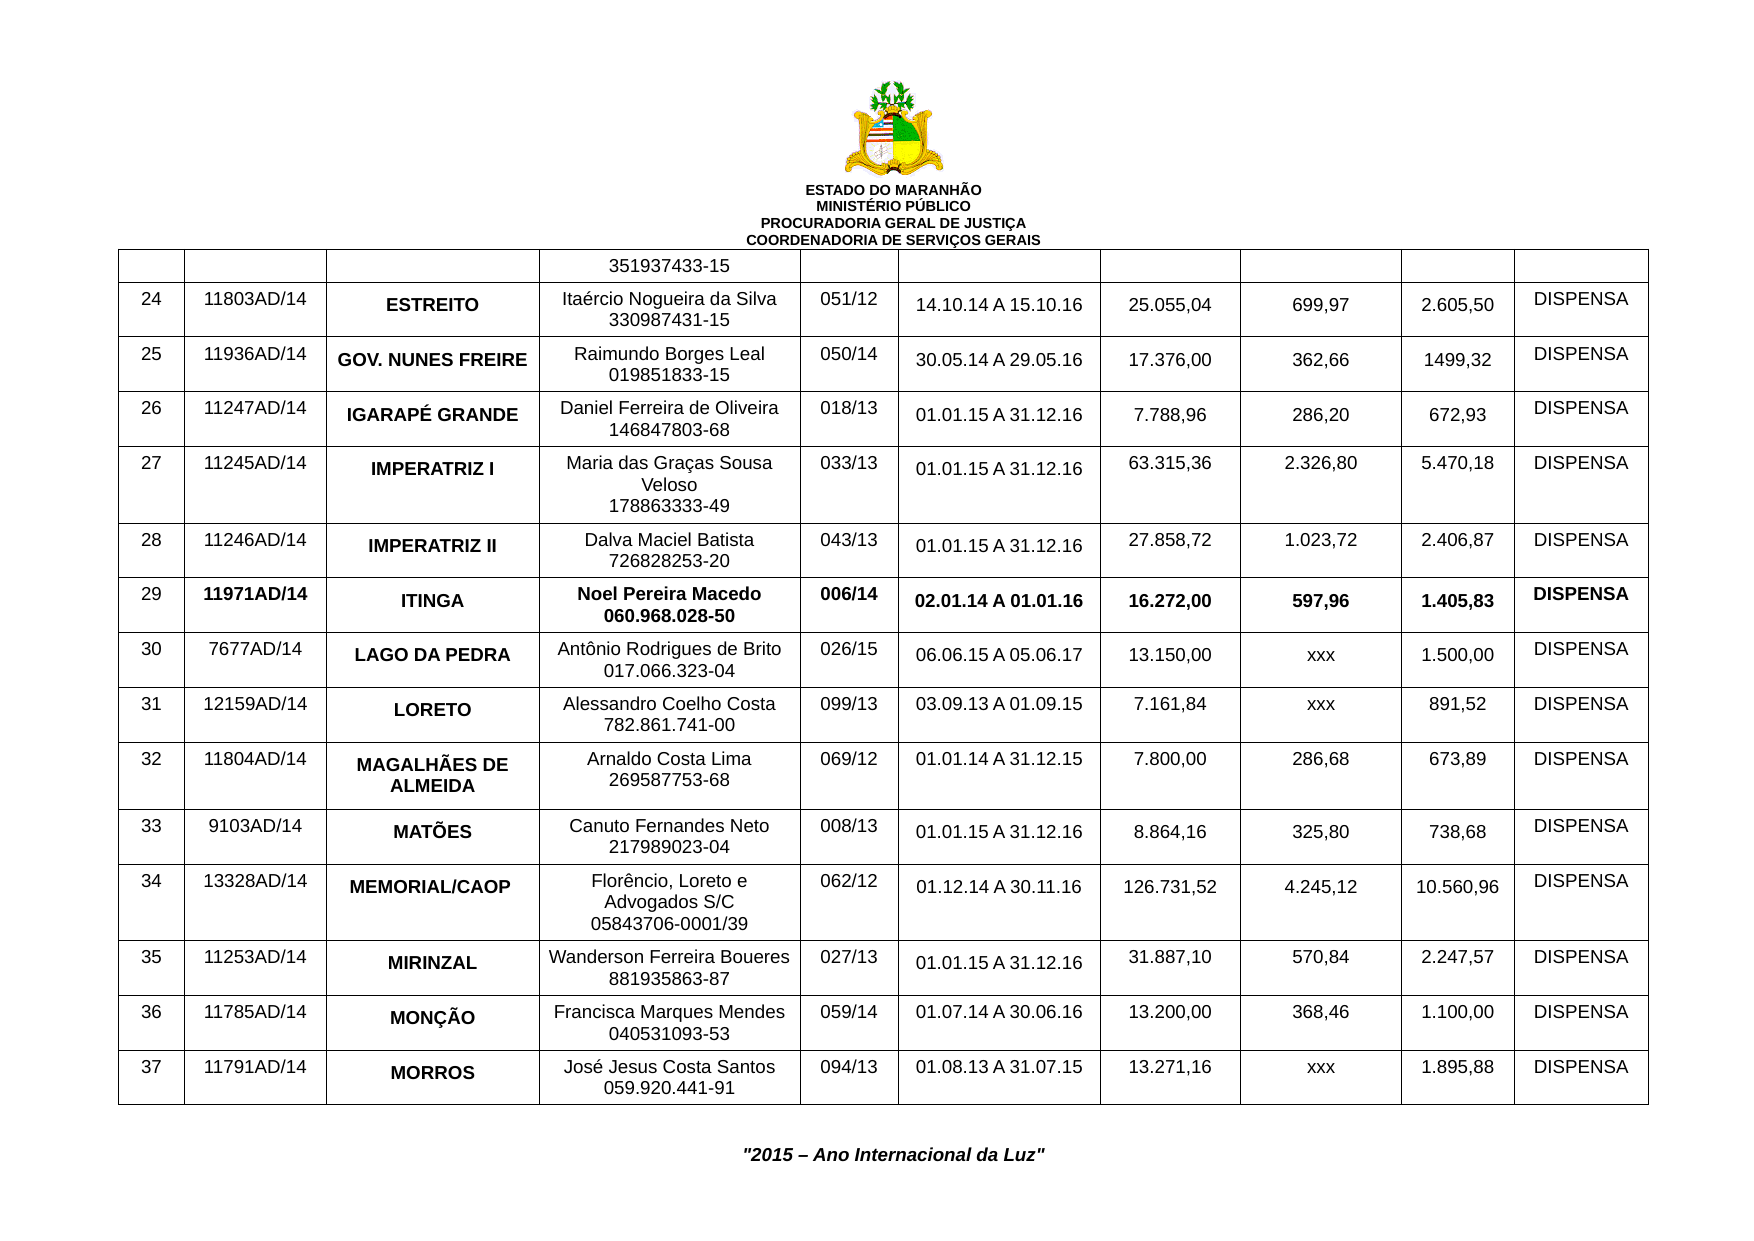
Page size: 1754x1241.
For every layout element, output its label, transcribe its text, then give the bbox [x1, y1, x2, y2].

table_cell 325,80 [1241, 810, 1401, 864]
table_cell 28 [119, 524, 184, 577]
table_cell LAGO DA PEDRA [327, 633, 539, 687]
table_cell Antônio Rodrigues de Brito 017.066.323-04 [540, 633, 800, 687]
table_cell 094/13 [801, 1051, 898, 1104]
table_cell DISPENSA [1515, 283, 1648, 336]
table_cell 17.376,00 [1101, 337, 1240, 391]
table_cell 2.247,57 [1402, 941, 1514, 995]
table_cell 11245AD/14 [185, 447, 326, 522]
table_cell 31.887,10 [1101, 941, 1240, 995]
table_cell 13328AD/14 [185, 865, 326, 940]
table_cell xxx [1241, 688, 1401, 742]
table_cell 11803AD/14 [185, 283, 326, 336]
table_cell 34 [119, 865, 184, 940]
table_cell 051/12 [801, 283, 898, 336]
table_cell 1499,32 [1402, 337, 1514, 391]
table_cell DISPENSA [1515, 865, 1648, 940]
table_cell 033/13 [801, 447, 898, 522]
table_cell ITINGA [327, 578, 539, 632]
table_cell 27 [119, 447, 184, 522]
table_cell 13.200,00 [1101, 996, 1240, 1049]
table_cell 01.01.15 A 31.12.16 [899, 810, 1100, 864]
table_cell IMPERATRIZ I [327, 447, 539, 522]
table_cell 062/12 [801, 865, 898, 940]
table_cell 01.01.15 A 31.12.16 [899, 392, 1100, 446]
table_cell 672,93 [1402, 392, 1514, 446]
table_cell Noel Pereira Macedo 060.968.028-50 [540, 578, 800, 632]
table_cell 1.895,88 [1402, 1051, 1514, 1104]
table_cell [1101, 250, 1240, 282]
table_cell xxx [1241, 633, 1401, 687]
table_cell 13.150,00 [1101, 633, 1240, 687]
table_cell 099/13 [801, 688, 898, 742]
table_cell 24 [119, 283, 184, 336]
table_cell 1.405,83 [1402, 578, 1514, 632]
table_cell 11253AD/14 [185, 941, 326, 995]
table_cell 597,96 [1241, 578, 1401, 632]
table_cell 050/14 [801, 337, 898, 391]
table_cell 31 [119, 688, 184, 742]
table_cell Dalva Maciel Batista 726828253-20 [540, 524, 800, 577]
table_cell 673,89 [1402, 743, 1514, 809]
table_cell 01.01.15 A 31.12.16 [899, 524, 1100, 577]
table_cell [899, 250, 1100, 282]
table_cell 01.01.15 A 31.12.16 [899, 941, 1100, 995]
table_cell 02.01.14 A 01.01.16 [899, 578, 1100, 632]
table_cell DISPENSA [1515, 1051, 1648, 1104]
table_cell Canuto Fernandes Neto 217989023-04 [540, 810, 800, 864]
table_cell Daniel Ferreira de Oliveira 146847803-68 [540, 392, 800, 446]
table_cell Francisca Marques Mendes 040531093-53 [540, 996, 800, 1049]
picture [839, 75, 948, 182]
table_cell 26 [119, 392, 184, 446]
table_cell 1.023,72 [1241, 524, 1401, 577]
table_cell 01.08.13 A 31.07.15 [899, 1051, 1100, 1104]
table_cell 16.272,00 [1101, 578, 1240, 632]
table_cell 14.10.14 A 15.10.16 [899, 283, 1100, 336]
table_cell 11971AD/14 [185, 578, 326, 632]
table_cell 12159AD/14 [185, 688, 326, 742]
table_cell 13.271,16 [1101, 1051, 1240, 1104]
table_cell DISPENSA [1515, 447, 1648, 522]
table_cell IMPERATRIZ II [327, 524, 539, 577]
table_cell 027/13 [801, 941, 898, 995]
table_cell DISPENSA [1515, 688, 1648, 742]
table_cell 2.605,50 [1402, 283, 1514, 336]
table_cell 01.01.14 A 31.12.15 [899, 743, 1100, 809]
table_cell 03.09.13 A 01.09.15 [899, 688, 1100, 742]
table_cell 25 [119, 337, 184, 391]
table_cell 5.470,18 [1402, 447, 1514, 522]
table_cell 043/13 [801, 524, 898, 577]
table_cell 351937433-15 [540, 250, 800, 282]
table_cell DISPENSA [1515, 578, 1648, 632]
table_cell 362,66 [1241, 337, 1401, 391]
table_cell Alessandro Coelho Costa 782.861.741-00 [540, 688, 800, 742]
table_cell 11804AD/14 [185, 743, 326, 809]
table_cell DISPENSA [1515, 524, 1648, 577]
table_cell DISPENSA [1515, 392, 1648, 446]
table_cell 368,46 [1241, 996, 1401, 1049]
table_cell ESTREITO [327, 283, 539, 336]
table_cell [1402, 250, 1514, 282]
table_cell [1241, 250, 1401, 282]
table_cell 018/13 [801, 392, 898, 446]
table_cell MORROS [327, 1051, 539, 1104]
table_cell 37 [119, 1051, 184, 1104]
table_cell xxx [1241, 1051, 1401, 1104]
table_cell 8.864,16 [1101, 810, 1240, 864]
table_cell 1.500,00 [1402, 633, 1514, 687]
table_cell 286,20 [1241, 392, 1401, 446]
table_cell MEMORIAL/CAOP [327, 865, 539, 940]
table_cell 06.06.15 A 05.06.17 [899, 633, 1100, 687]
table_cell 11791AD/14 [185, 1051, 326, 1104]
table_cell 7.161,84 [1101, 688, 1240, 742]
table_cell Maria das Graças Sousa Veloso 178863333-49 [540, 447, 800, 522]
table_cell 25.055,04 [1101, 283, 1240, 336]
table_cell 286,68 [1241, 743, 1401, 809]
table_cell Raimundo Borges Leal 019851833-15 [540, 337, 800, 391]
table_cell DISPENSA [1515, 810, 1648, 864]
table_cell MATÕES [327, 810, 539, 864]
table_cell DISPENSA [1515, 743, 1648, 809]
table_cell 2.326,80 [1241, 447, 1401, 522]
table_cell 01.01.15 A 31.12.16 [899, 447, 1100, 522]
table_cell 30 [119, 633, 184, 687]
table_cell [185, 250, 326, 282]
table_cell 570,84 [1241, 941, 1401, 995]
table_cell DISPENSA [1515, 996, 1648, 1049]
table_cell IGARAPÉ GRANDE [327, 392, 539, 446]
table_cell [119, 250, 184, 282]
table_cell 9103AD/14 [185, 810, 326, 864]
table_cell 63.315,36 [1101, 447, 1240, 522]
table_cell MIRINZAL [327, 941, 539, 995]
table_cell 11785AD/14 [185, 996, 326, 1049]
table_cell 11247AD/14 [185, 392, 326, 446]
table_cell 2.406,87 [1402, 524, 1514, 577]
table_cell 11936AD/14 [185, 337, 326, 391]
table_cell 126.731,52 [1101, 865, 1240, 940]
table_cell GOV. NUNES FREIRE [327, 337, 539, 391]
table_cell DISPENSA [1515, 941, 1648, 995]
table_cell 738,68 [1402, 810, 1514, 864]
table_cell 1.100,00 [1402, 996, 1514, 1049]
table_cell 7.800,00 [1101, 743, 1240, 809]
table_cell DISPENSA [1515, 633, 1648, 687]
table_cell Itaércio Nogueira da Silva 330987431-15 [540, 283, 800, 336]
table_cell 35 [119, 941, 184, 995]
table_cell Arnaldo Costa Lima 269587753-68 [540, 743, 800, 809]
table_cell 4.245,12 [1241, 865, 1401, 940]
table_cell 10.560,96 [1402, 865, 1514, 940]
table_cell 29 [119, 578, 184, 632]
table_cell 33 [119, 810, 184, 864]
table_cell [801, 250, 898, 282]
table_cell 7.788,96 [1101, 392, 1240, 446]
table_cell 01.07.14 A 30.06.16 [899, 996, 1100, 1049]
table_cell [1515, 250, 1648, 282]
table_cell 32 [119, 743, 184, 809]
table_cell [327, 250, 539, 282]
table_cell 026/15 [801, 633, 898, 687]
table_cell MAGALHÃES DE ALMEIDA [327, 743, 539, 809]
table_cell 008/13 [801, 810, 898, 864]
table_cell LORETO [327, 688, 539, 742]
table_cell Wanderson Ferreira Boueres 881935863-87 [540, 941, 800, 995]
table_cell 891,52 [1402, 688, 1514, 742]
table_cell 11246AD/14 [185, 524, 326, 577]
table_cell 36 [119, 996, 184, 1049]
table_cell José Jesus Costa Santos 059.920.441-91 [540, 1051, 800, 1104]
table_cell 7677AD/14 [185, 633, 326, 687]
table_cell Florêncio, Loreto e Advogados S/C 05843706-0001/39 [540, 865, 800, 940]
table_cell DISPENSA [1515, 337, 1648, 391]
table_cell 059/14 [801, 996, 898, 1049]
table_cell 01.12.14 A 30.11.16 [899, 865, 1100, 940]
table_cell 069/12 [801, 743, 898, 809]
table_cell MONÇÃO [327, 996, 539, 1049]
table_cell 699,97 [1241, 283, 1401, 336]
table_cell 30.05.14 A 29.05.16 [899, 337, 1100, 391]
table_cell 27.858,72 [1101, 524, 1240, 577]
table_cell 006/14 [801, 578, 898, 632]
